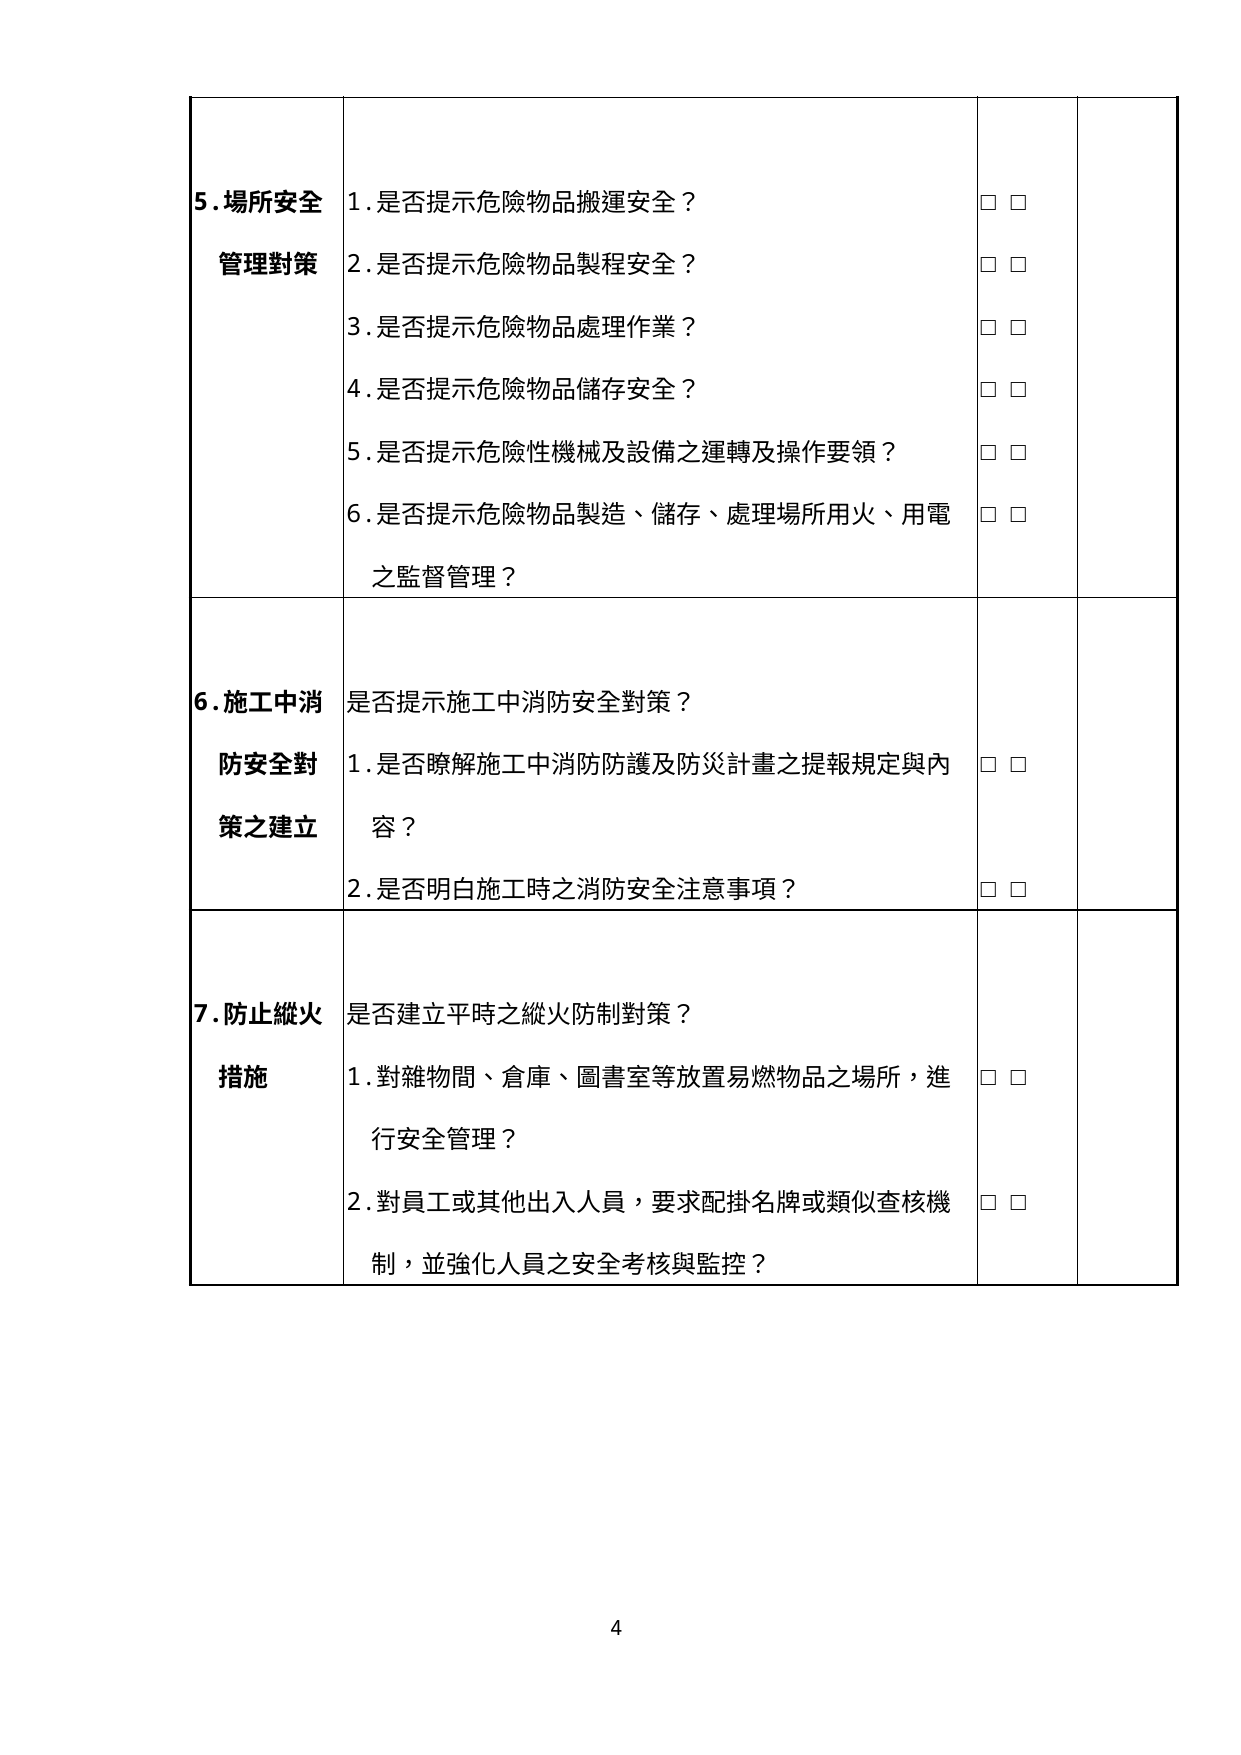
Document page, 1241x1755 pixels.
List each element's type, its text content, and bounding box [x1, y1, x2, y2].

table_cell □ □ □ □ [978, 911, 1077, 1284]
table_cell [1078, 911, 1176, 1284]
table_cell [1078, 98, 1176, 596]
table_cell [1078, 598, 1176, 909]
table_cell 7.防止縱火措施 [192, 911, 343, 1284]
table_cell 是否建立平時之縱火防制對策？ 1.對雜物間、倉庫、圖書室等放置易燃物品之場所，進行安全管理？ 2.對員工或其他出入人員，要求配掛名牌或類似查核機制，並強化人員之安全考核與監控？ [344, 911, 977, 1284]
table_cell 是否提示施工中消防安全對策？ 1.是否瞭解施工中消防防護及防災計畫之提報規定與內容？ 2.是否明白施工時之消防安全注意事項？ [344, 598, 977, 909]
table_cell □ □ □ □ [978, 598, 1077, 909]
table_cell 5.場所安全管理對策 [192, 98, 343, 596]
table_cell 1.是否提示危險物品搬運安全？ 2.是否提示危險物品製程安全？ 3.是否提示危險物品處理作業？ 4.是否提示危險物品儲存安全？ 5.是否提示危險性機械及設備之運轉及操作要領？ 6.是否提示危險物品製造、儲存、處理場所用火、用電之監督管理？ [344, 98, 977, 596]
table_cell 6.施工中消防安全對策之建立 [192, 598, 343, 909]
table_cell □ □ □ □ □ □ □ □ □ □ □ □ [978, 98, 1077, 596]
